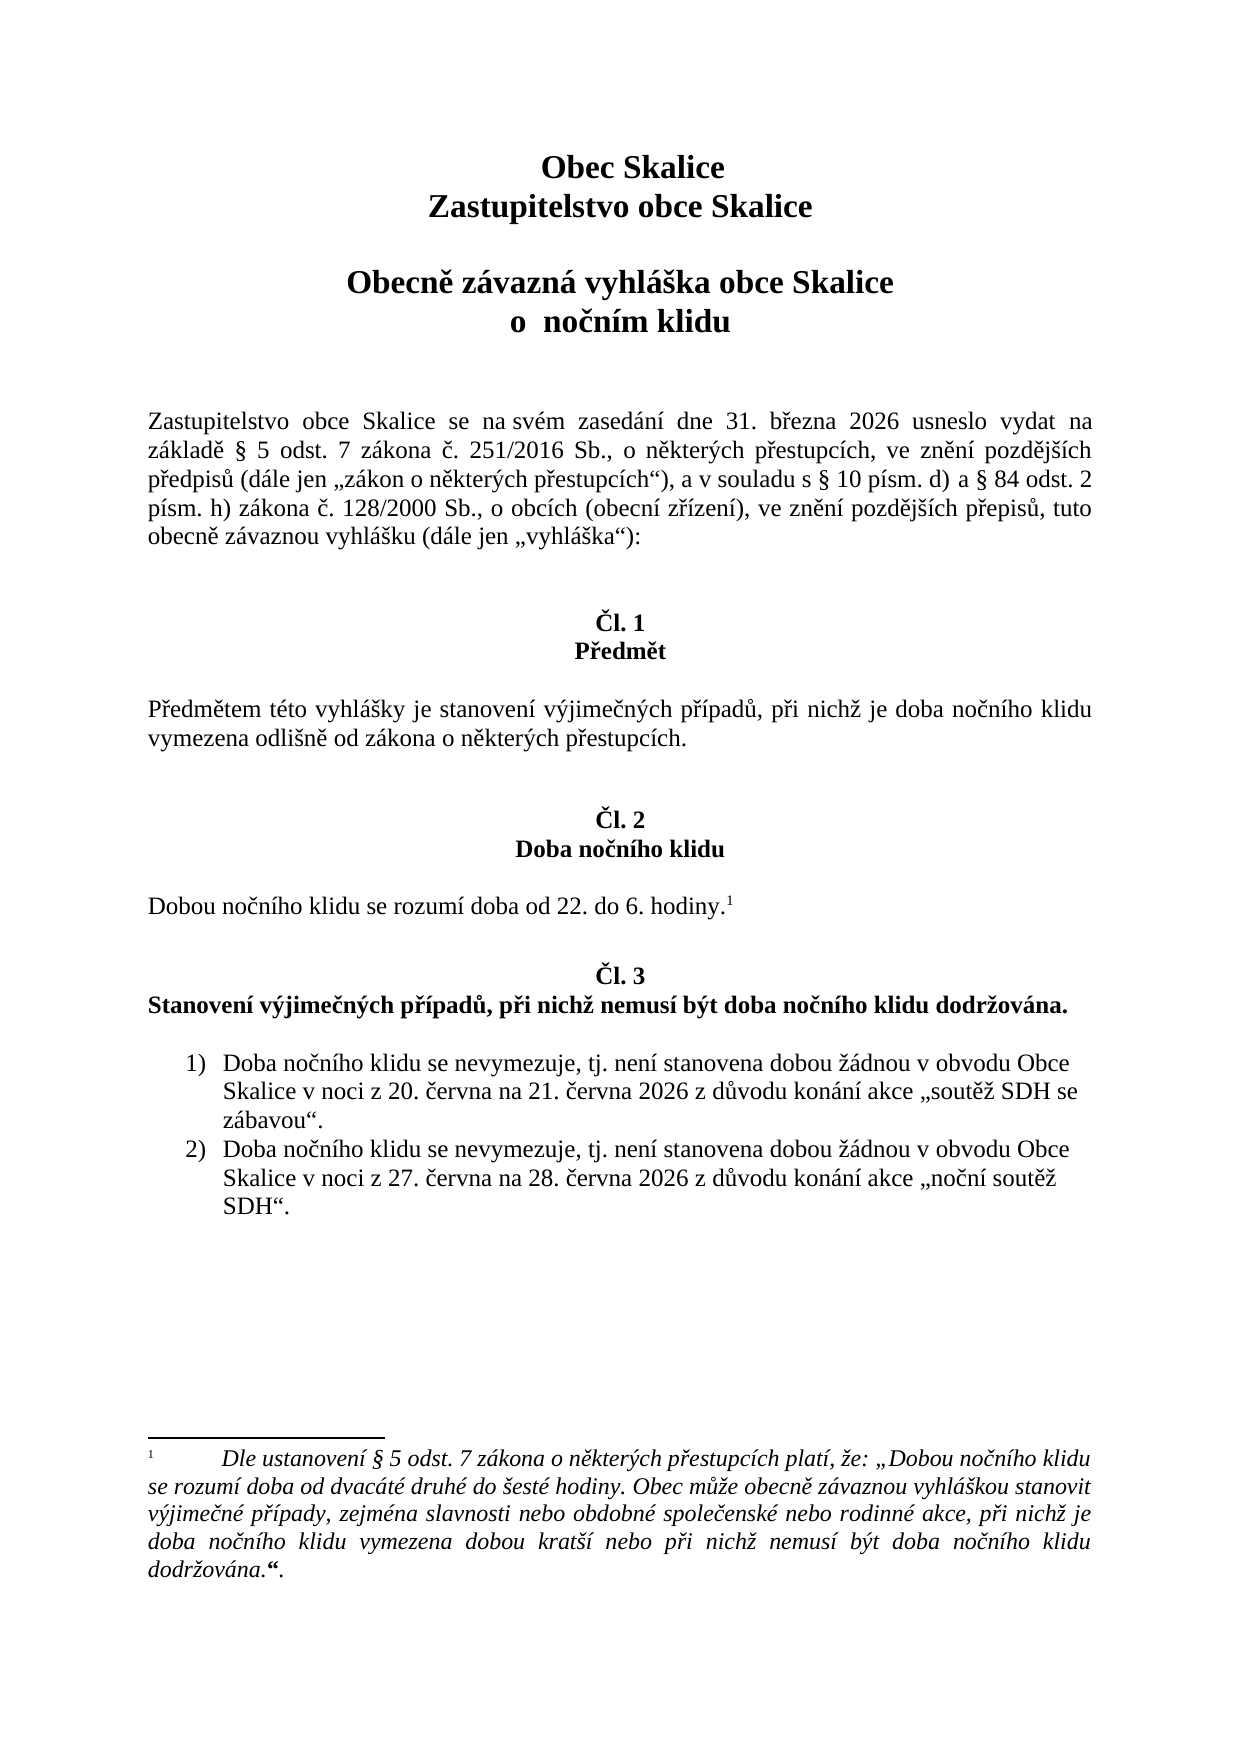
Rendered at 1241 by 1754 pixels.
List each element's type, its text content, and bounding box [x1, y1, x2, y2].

list Doba nočního klidu se nevymezuje, tj. není stanovena dobou žádnou v obvodu Obce Skalice v noci z 20. června na 21. června 2026 z důvodu konání akce „soutěž SDH se zábavou“. [185, 1048, 1093, 1134]
text Obec Skalice Zastupitelstvo obce Skalice [148, 148, 1093, 224]
text Čl. 1 [148, 608, 1093, 636]
text Zastupitelstvo obce Skalice se na svém zasedání dne 31. března 2026 usneslo vydat na základě § 5 odst. 7 zákona č. 251/2016 Sb., o některých přestupcích, ve znění pozdějších předpisů (dále jen „zákon o některých přestupcích“), a v souladu s § 10 písm. d) a § 84 odst. 2 písm. h) zákona č. 128/2000 Sb., o obcích (obecní zřízení), ve znění pozdějších přepisů, tuto obecně závaznou vyhlášku (dále jen „vyhláška“): [148, 406, 1093, 550]
text Obecně závazná vyhláška obce Skalice o nočním klidu [148, 263, 1093, 339]
text Předmět [148, 636, 1093, 665]
text Stanovení výjimečných případů, při nichž nemusí být doba nočního klidu dodržována. [148, 990, 1093, 1019]
text Čl. 3 [148, 961, 1093, 990]
text Dle ustanovení § 5 odst. 7 zákona o některých přestupcích platí, že: „Dobou nočního klidu se rozumí doba od dvacáté druhé do šesté hodiny. Obec může obecně závaznou vyhláškou stanovit výjimečné případy, zejména slavnosti nebo obdobné společenské nebo rodinné akce, při nichž je doba nočního klidu vymezena dobou kratší nebo při nichž nemusí být doba nočního klidu dodržována.“. [148, 1444, 1093, 1582]
text Doba nočního klidu [148, 834, 1093, 863]
text Předmětem této vyhlášky je stanovení výjimečných případů, při nichž je doba nočního klidu vymezena odlišně od zákona o některých přestupcích. [148, 694, 1093, 751]
text Čl. 2 [148, 805, 1093, 834]
list Doba nočního klidu se nevymezuje, tj. není stanovena dobou žádnou v obvodu Obce Skalice v noci z 27. června na 28. června 2026 z důvodu konání akce „noční soutěž SDH“. [185, 1134, 1093, 1220]
text Dobou nočního klidu se rozumí doba od 22. do 6. hodiny. [148, 891, 1093, 920]
